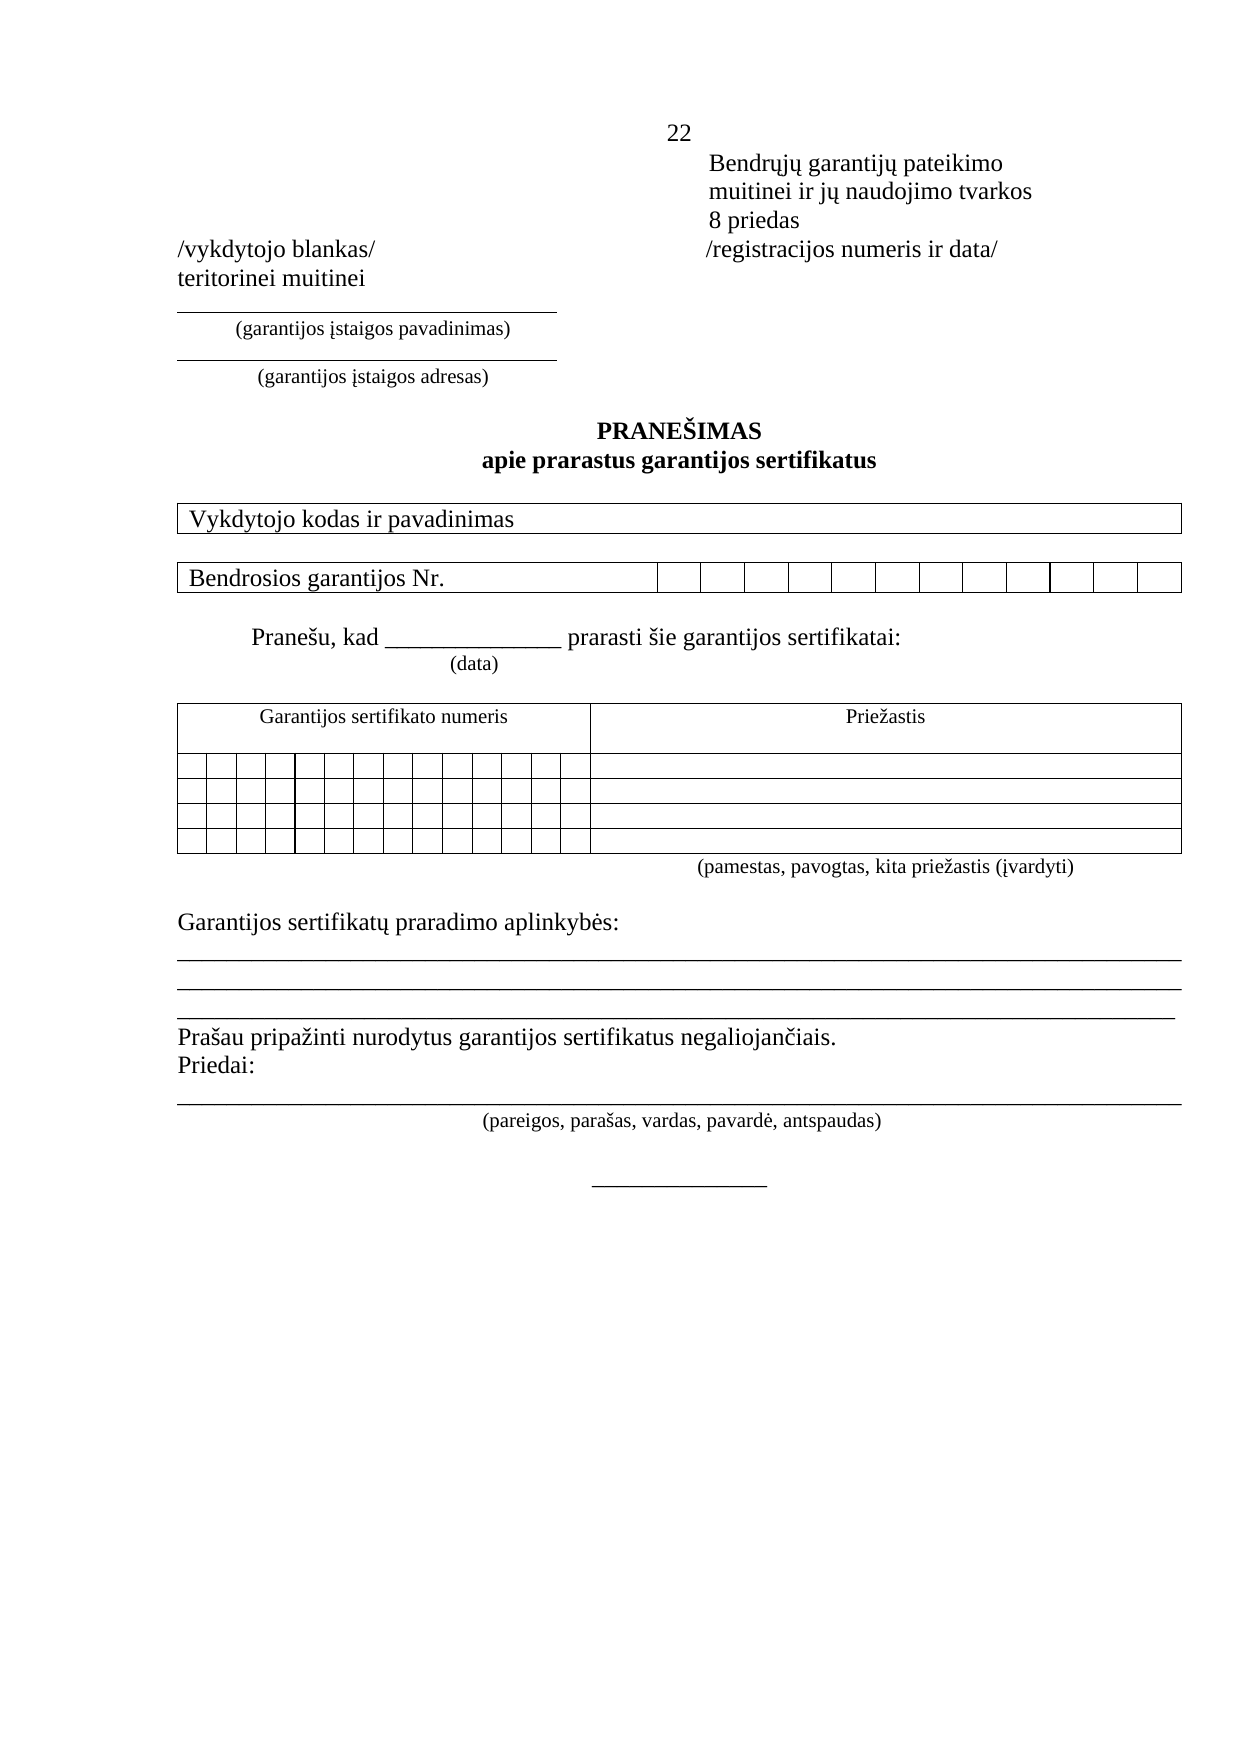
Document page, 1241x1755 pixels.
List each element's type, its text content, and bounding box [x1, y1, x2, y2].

table_cell [207, 754, 236, 778]
table_header [876, 563, 919, 592]
text Bendrųjų garantijų pateikimo [709, 148, 1181, 176]
table_cell [591, 779, 1181, 803]
table_cell [472, 854, 501, 878]
table_cell [531, 854, 561, 878]
table_cell [207, 804, 236, 828]
table_cell [443, 754, 472, 778]
table_cell [237, 829, 265, 853]
table_cell [237, 804, 265, 828]
table_cell [532, 829, 560, 853]
table_cell [532, 754, 560, 778]
table_cell [354, 754, 383, 778]
table_header [745, 563, 788, 592]
table_cell [384, 754, 412, 778]
table_cell [325, 829, 353, 853]
table_cell [178, 804, 206, 828]
table_cell [325, 804, 353, 828]
table_cell [295, 854, 324, 878]
table_cell [383, 854, 413, 878]
table_header Vykdytojo kodas ir pavadinimas [178, 504, 1181, 532]
table_cell [591, 804, 1181, 828]
table_cell [178, 829, 206, 853]
table_cell [354, 804, 383, 828]
text Priedai: [177, 1051, 1181, 1079]
table_cell [561, 754, 590, 778]
table_header Priežastis [591, 704, 1181, 752]
table_cell [354, 779, 383, 803]
table_cell [473, 829, 501, 853]
text Prašau pripažinti nurodytus garantijos sertifikatus negaliojančiais. [177, 1022, 1181, 1051]
table_cell [561, 779, 590, 803]
table_cell [413, 754, 442, 778]
table_cell [178, 779, 206, 803]
table_header [658, 563, 700, 592]
table_cell [236, 854, 265, 878]
table_cell [532, 804, 560, 828]
text Garantijos sertifikatų praradimo aplinkybės: [177, 907, 1181, 936]
table_cell [591, 829, 1181, 853]
table_cell [413, 829, 442, 853]
table_cell [501, 854, 531, 878]
table_header [963, 563, 1006, 592]
table_cell [561, 854, 590, 878]
table_cell [265, 854, 295, 878]
table_header [920, 563, 962, 592]
text ______________ [177, 1161, 1181, 1189]
table_cell [502, 804, 531, 828]
table_cell [237, 779, 265, 803]
table_cell [443, 829, 472, 853]
text Pranešu, kad prarasti šie garantijos sertifikatai: [177, 622, 1181, 651]
table_header Bendrosios garantijos Nr. [178, 563, 657, 592]
table_cell [384, 829, 412, 853]
table_cell [177, 854, 207, 878]
table_header [1007, 563, 1049, 592]
text apie prarastus garantijos sertifikatus [177, 445, 1181, 474]
table_cell [207, 829, 236, 853]
table_cell [502, 754, 531, 778]
table_cell [266, 804, 294, 828]
table_cell [354, 829, 383, 853]
table_header [832, 563, 875, 592]
table_header [1051, 563, 1093, 592]
table_cell [473, 779, 501, 803]
table_cell [532, 779, 560, 803]
table_cell [296, 804, 324, 828]
table_cell [266, 754, 294, 778]
table_cell [325, 779, 353, 803]
table_cell [502, 779, 531, 803]
table_cell (pamestas, pavogtas, kita priežastis (įvardyti) [590, 854, 1181, 878]
table_header [701, 563, 744, 592]
table_cell [443, 854, 472, 878]
table_cell [473, 754, 501, 778]
table_cell [178, 754, 206, 778]
table_header Garantijos sertifikato numeris [178, 704, 590, 752]
table_cell [324, 854, 354, 878]
table_cell [325, 754, 353, 778]
table_cell [384, 804, 412, 828]
table_cell [296, 779, 324, 803]
table_cell [561, 804, 590, 828]
text (pareigos, parašas, vardas, pavardė, antspaudas) [177, 1108, 1181, 1132]
table_cell [473, 804, 501, 828]
table_cell [413, 804, 442, 828]
table_cell [443, 804, 472, 828]
text /vykdytojo blankas/ /registracijos numeris ir data/ [177, 234, 1181, 263]
text teritorinei muitinei [177, 263, 1181, 291]
table_cell [207, 854, 236, 878]
text PRANEŠIMAS [177, 416, 1181, 445]
table_cell [384, 779, 412, 803]
table_cell [207, 779, 236, 803]
text muitinei ir jų naudojimo tvarkos [177, 176, 1181, 205]
table_header [1094, 563, 1137, 592]
table_cell [296, 754, 324, 778]
table_cell [354, 854, 383, 878]
table_cell [266, 779, 294, 803]
table_cell [591, 754, 1181, 778]
text (garantijos įstaigos pavadinimas) [177, 315, 1181, 339]
table_cell [296, 829, 324, 853]
text (data) [177, 651, 1181, 674]
text 8 priedas [177, 205, 1181, 234]
table_cell [443, 779, 472, 803]
table_cell [413, 779, 442, 803]
table_cell [502, 829, 531, 853]
table_cell [266, 829, 294, 853]
table_header [1138, 563, 1181, 592]
table_cell [237, 754, 265, 778]
table_cell [413, 854, 442, 878]
text (garantijos įstaigos adresas) [177, 363, 1181, 388]
table_header [789, 563, 831, 592]
table_cell [561, 829, 590, 853]
